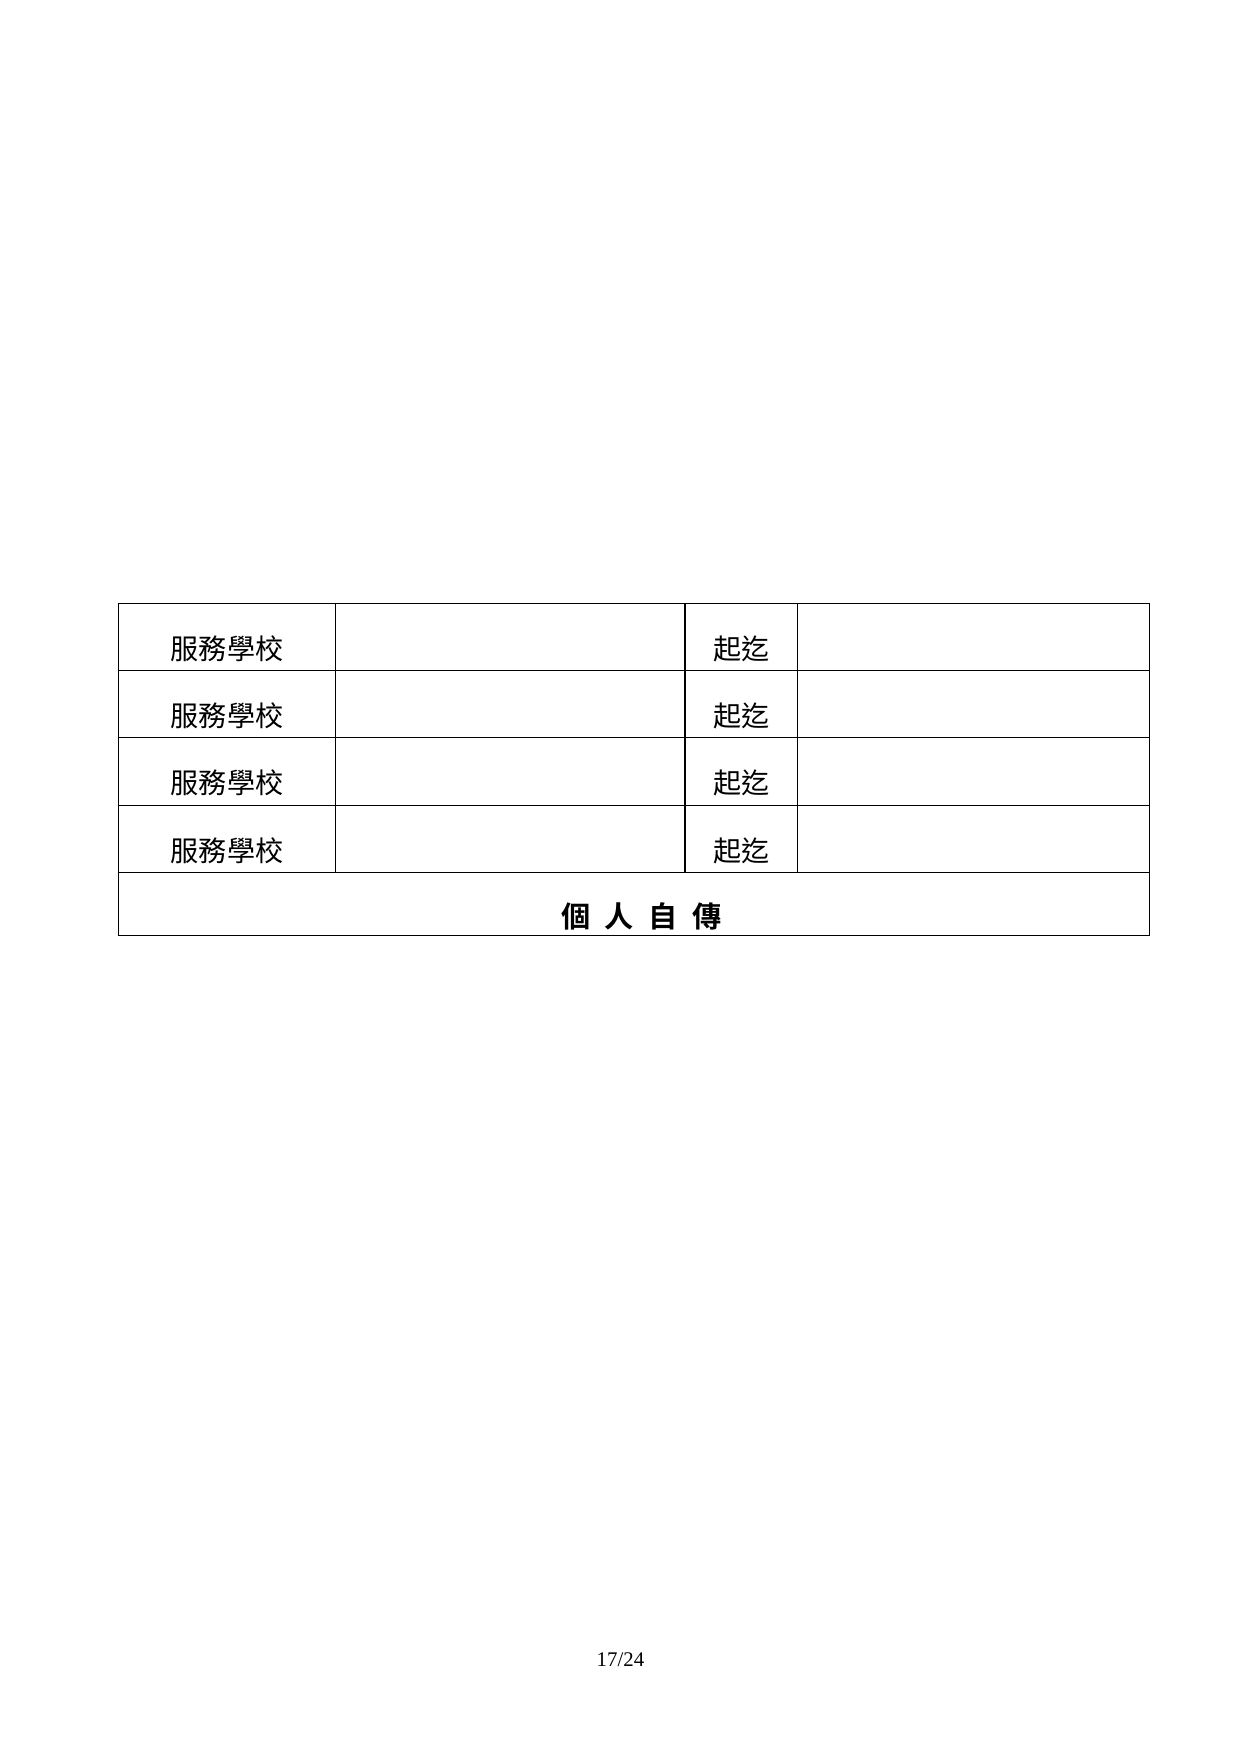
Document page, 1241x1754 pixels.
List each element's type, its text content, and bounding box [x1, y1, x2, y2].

table_cell 服務學校 [119, 738, 335, 804]
table_cell [336, 806, 684, 872]
table_cell 服務學校 [119, 806, 335, 872]
table_cell 起迄 [686, 806, 797, 872]
table_cell 起迄 [686, 738, 797, 804]
table_cell 起迄 [686, 604, 797, 670]
table_cell 起迄 [686, 671, 797, 737]
table_cell [798, 671, 1149, 737]
table_cell [798, 604, 1149, 670]
table_cell 個 人 自 傳 [119, 873, 1149, 935]
table_cell 服務學校 [119, 671, 335, 737]
table_cell [798, 738, 1149, 804]
table_cell [336, 604, 684, 670]
table_cell 服務學校 [119, 604, 335, 670]
table_cell [336, 738, 684, 804]
table_cell [798, 806, 1149, 872]
table_cell [336, 671, 684, 737]
